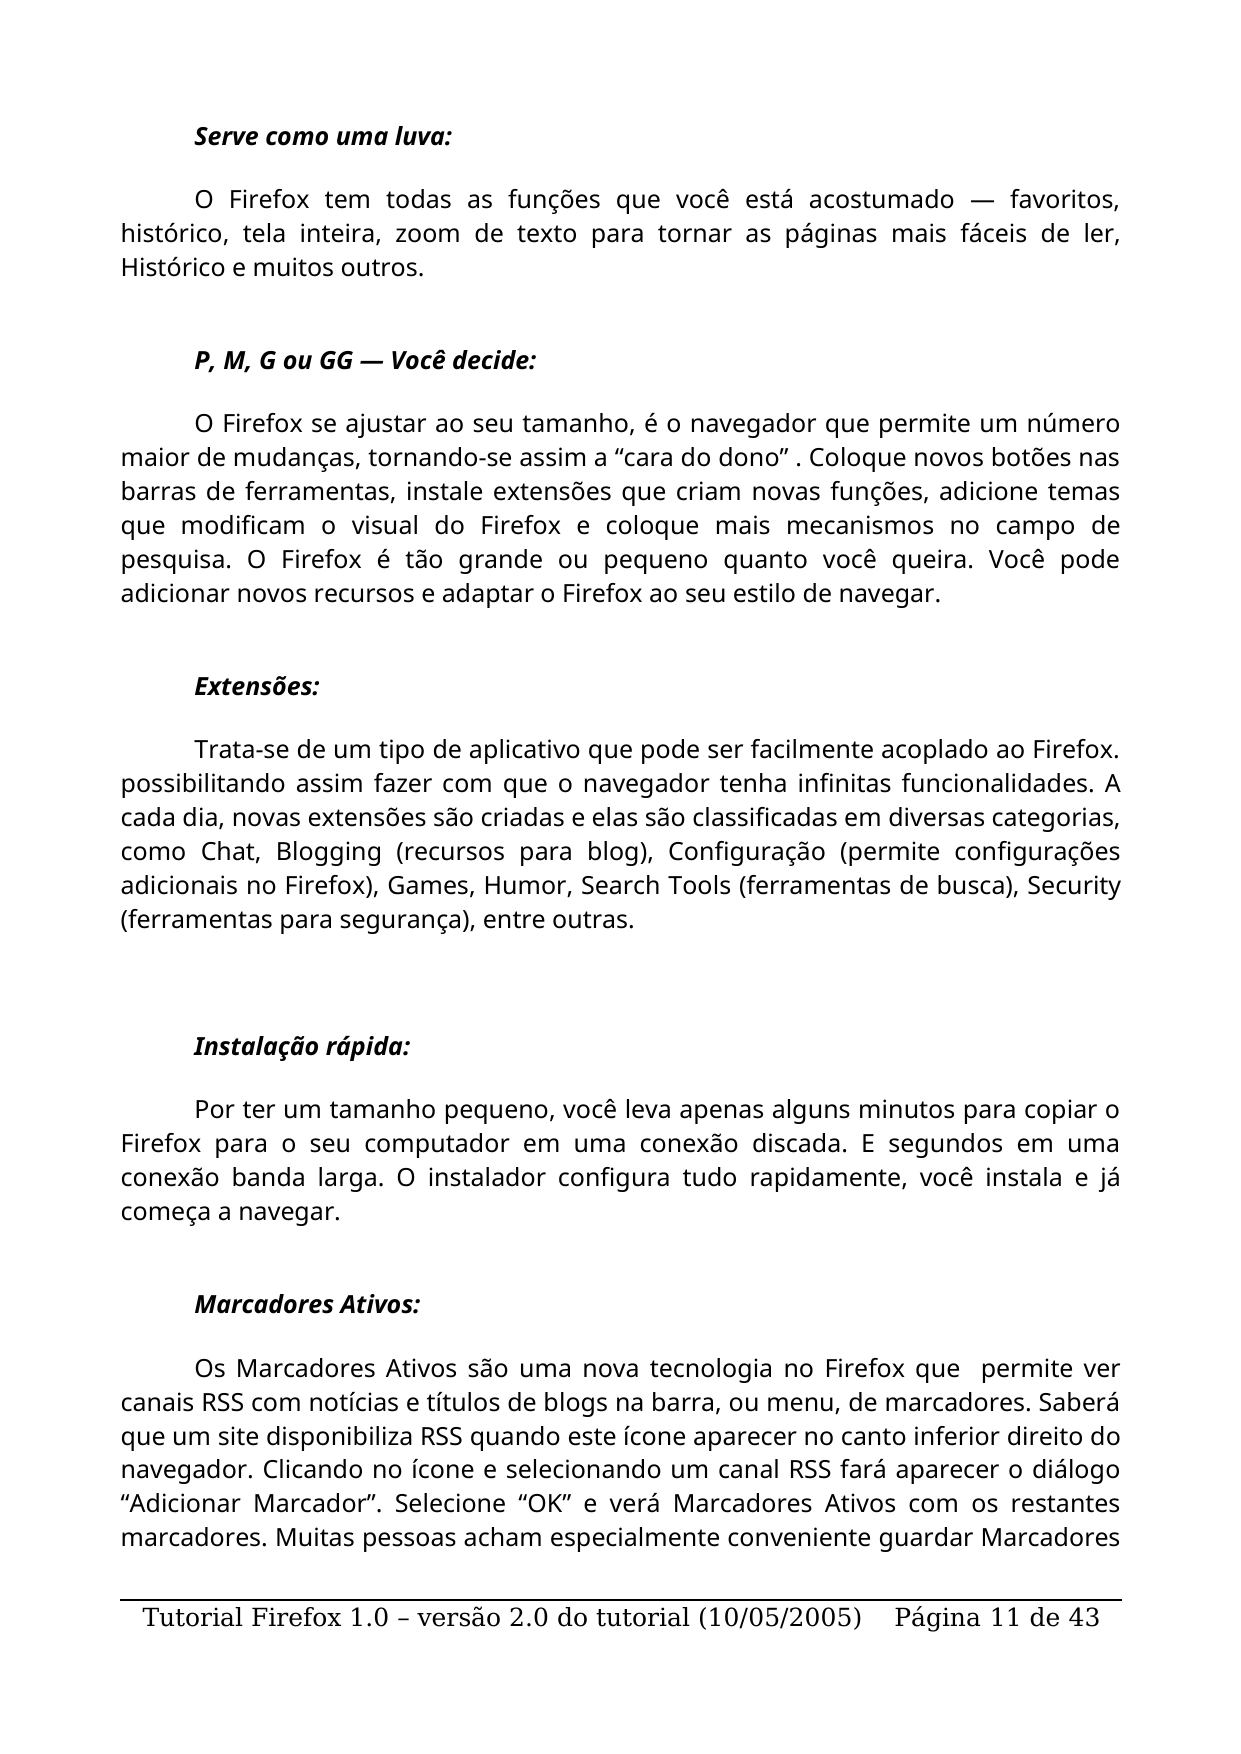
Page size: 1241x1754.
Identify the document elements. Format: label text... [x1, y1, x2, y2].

text O Firefox tem todas as funções que você está acostumado — favoritos, histórico, tela inteira, zoom de texto para tornar as páginas mais fáceis de ler, Histórico e muitos outros. [120, 182, 1122, 283]
subtitle Extensões: [120, 668, 1122, 702]
subtitle Serve como uma luva: [120, 118, 1122, 152]
subtitle Instalação rápida: [120, 1029, 1122, 1063]
text Os Marcadores Ativos são uma nova tecnologia no Firefox que permite ver canais RSS com notícias e títulos de blogs na barra, ou menu, de marcadores. Saberá que um site disponibiliza RSS quando este ícone aparecer no canto inferior direito do navegador. Clicando no ícone e selecionando um canal RSS fará aparecer o diálogo “Adicionar Marcador”. Selecione “OK” e verá Marcadores Ativos com os restantes marcadores. Muitas pessoas acham especialmente conveniente guardar Marcadores [120, 1350, 1122, 1554]
text Por ter um tamanho pequeno, você leva apenas alguns minutos para copiar o Firefox para o seu computador em uma conexão discada. E segundos em uma conexão banda larga. O instalador configura tudo rapidamente, você instala e já começa a navegar. [120, 1092, 1122, 1228]
text O Firefox se ajustar ao seu tamanho, é o navegador que permite um número maior de mudanças, tornando-se assim a “cara do dono” . Coloque novos botões nas barras de ferramentas, instale extensões que criam novas funções, adicione temas que modificam o visual do Firefox e coloque mais mecanismos no campo de pesquisa. O Firefox é tão grande ou pequeno quanto você queira. Você pode adicionar novos recursos e adaptar o Firefox ao seu estilo de navegar. [120, 406, 1122, 609]
text Trata-se de um tipo de aplicativo que pode ser facilmente acoplado ao Firefox. possibilitando assim fazer com que o navegador tenha infinitas funcionalidades. A cada dia, novas extensões são criadas e elas são classificadas em diversas categorias, como Chat, Blogging (recursos para blog), Configuração (permite configurações adicionais no Firefox), Games, Humor, Search Tools (ferramentas de busca), Security (ferramentas para segurança), entre outras. [120, 732, 1122, 936]
subtitle P, M, G ou GG — Você decide: [120, 342, 1122, 376]
subtitle Marcadores Ativos: [120, 1287, 1122, 1321]
